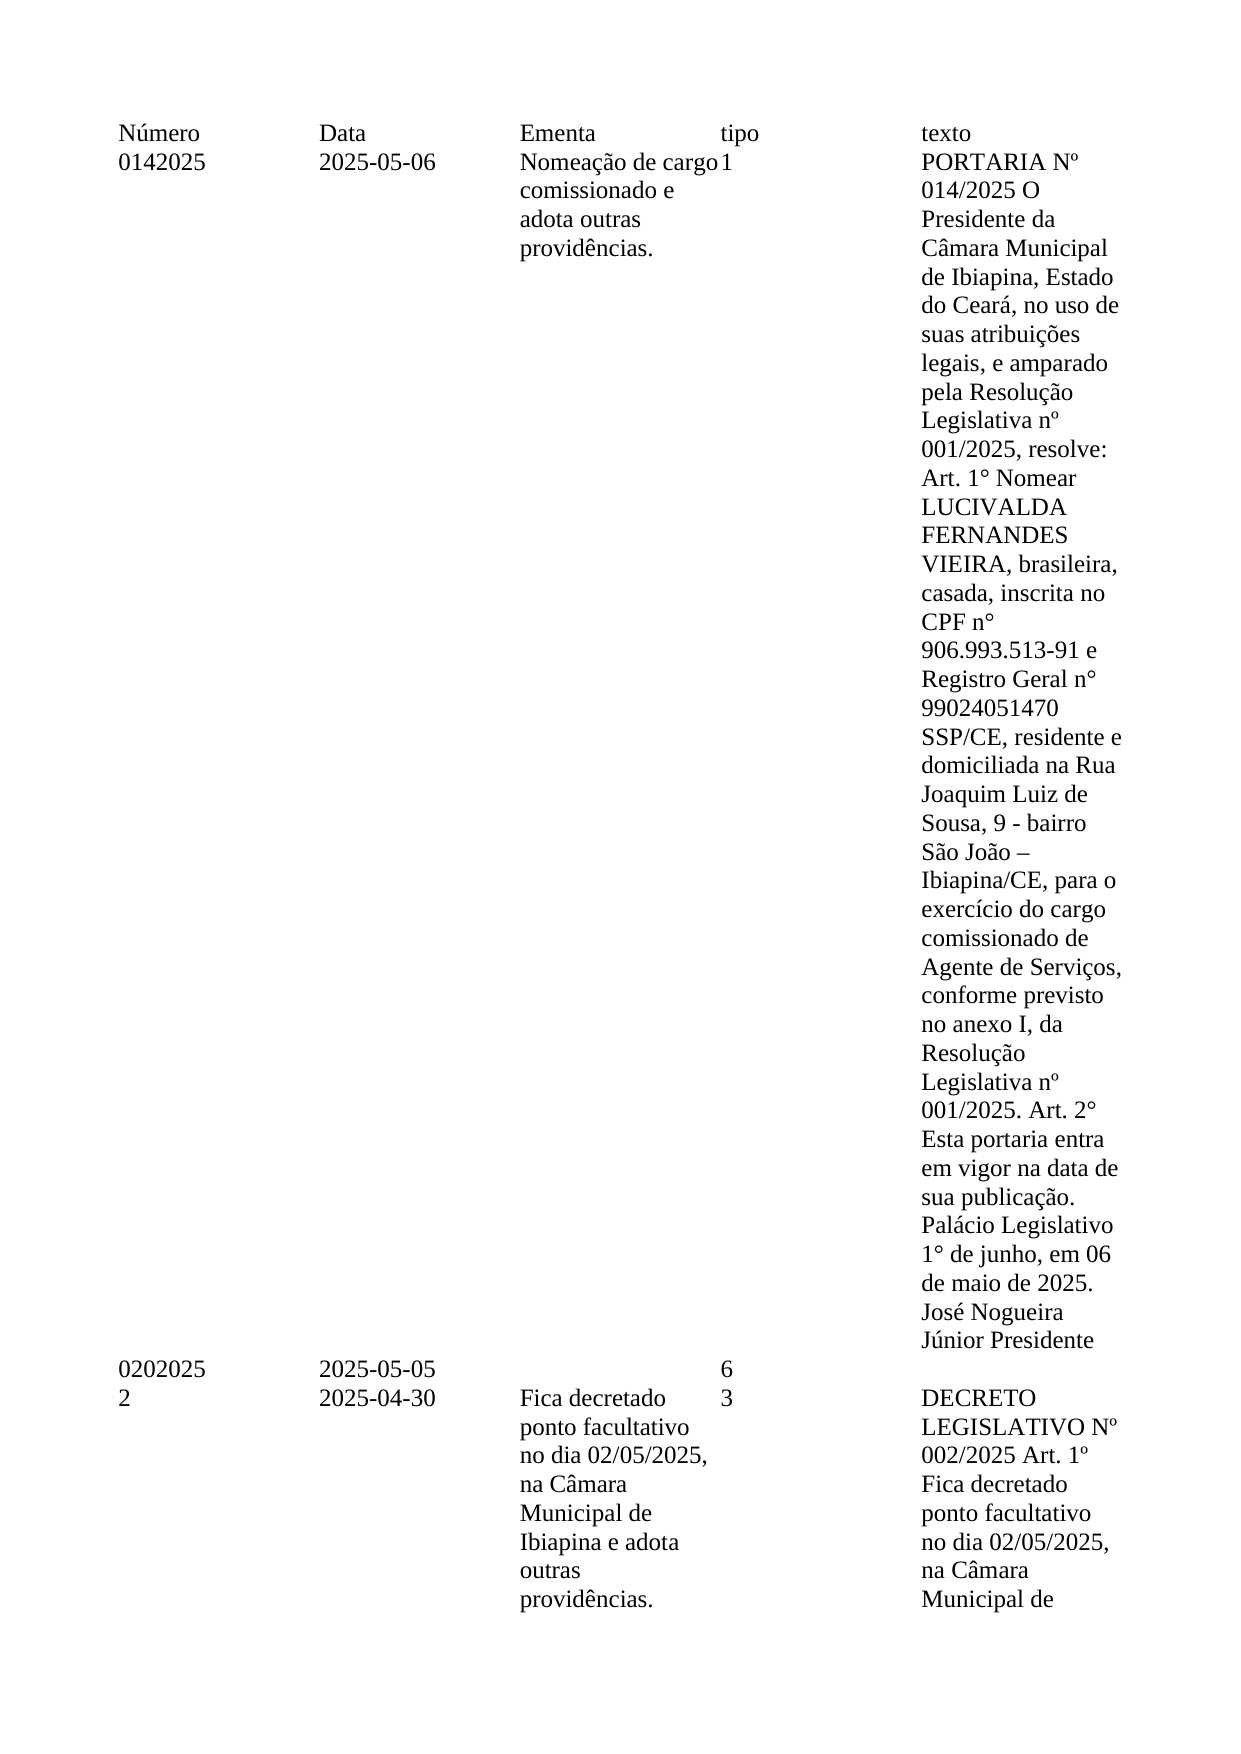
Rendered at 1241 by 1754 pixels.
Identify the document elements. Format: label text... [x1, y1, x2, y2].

table_header tipo [720, 118, 921, 147]
table_cell [921, 1354, 1122, 1383]
table_header Número [118, 118, 319, 147]
table_cell 0202025 [118, 1354, 319, 1383]
table_cell 6 [720, 1354, 921, 1383]
table_cell 2025-04-30 [319, 1383, 519, 1613]
table_header texto [921, 118, 1122, 147]
table_cell 2025-05-05 [319, 1354, 519, 1383]
table_cell Fica decretado ponto facultativo no dia 02/05/2025, na Câmara Municipal de Ibiapina e adota outras providências. [520, 1383, 720, 1613]
table_cell 2 [118, 1383, 319, 1613]
table_cell 3 [720, 1383, 921, 1613]
table_header Ementa [520, 118, 720, 147]
table_cell 0142025 [118, 147, 319, 1354]
table_cell Nomeação de cargo comissionado e adota outras providências. [520, 147, 720, 1354]
table_cell 2025-05-06 [319, 147, 519, 1354]
table_cell DECRETO LEGISLATIVO Nº 002/2025 Art. 1º Fica decretado ponto facultativo no dia 02/05/2025, na Câmara Municipal de [921, 1383, 1122, 1613]
table_cell 1 [720, 147, 921, 1354]
table_cell PORTARIA Nº 014/2025 O Presidente da Câmara Municipal de Ibiapina, Estado do Ceará, no uso de suas atribuições legais, e amparado pela Resolução Legislativa nº 001/2025, resolve: Art. 1° Nomear LUCIVALDA FERNANDES VIEIRA, brasileira, casada, inscrita no CPF n° 906.993.513-91 e Registro Geral n° 99024051470 SSP/CE, residente e domiciliada na Rua Joaquim Luiz de Sousa, 9 - bairro São João – Ibiapina/CE, para o exercício do cargo comissionado de Agente de Serviços, conforme previsto no anexo I, da Resolução Legislativa nº 001/2025. Art. 2° Esta portaria entra em vigor na data de sua publicação. Palácio Legislativo 1° de junho, em 06 de maio de 2025. José Nogueira Júnior Presidente [921, 147, 1122, 1354]
table_cell [520, 1354, 720, 1383]
table_header Data [319, 118, 519, 147]
